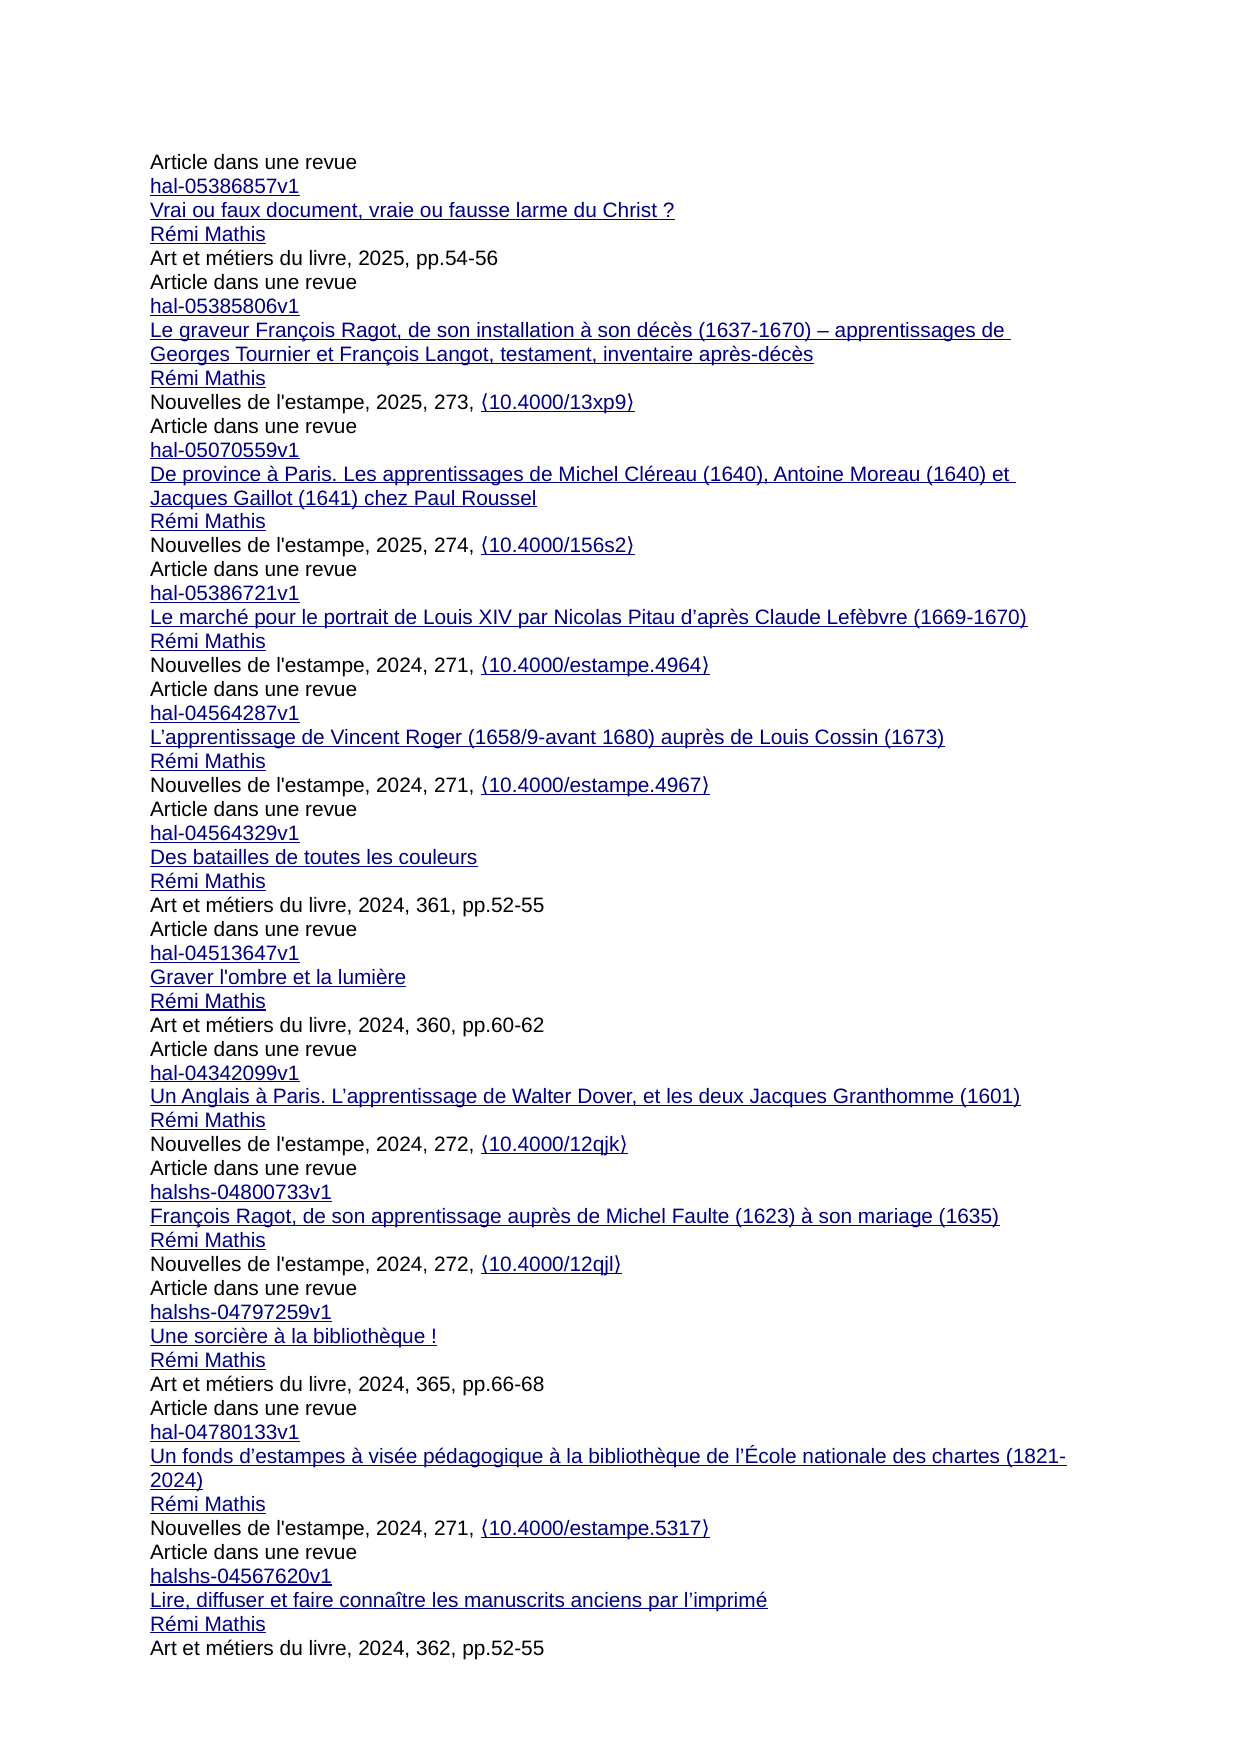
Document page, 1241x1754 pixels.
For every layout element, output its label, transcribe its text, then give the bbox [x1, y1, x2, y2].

table_cell Un Anglais à Paris. L’apprentissage de Walter Dover, et les deux Jacques Granthomme (1601) Rémi Mathis Nouvelles de l'estampe, 2024, 272, ⟨10.4000/12qjk⟩ Article dans une revue halshs-04800733v1 [150, 1084, 1090, 1204]
table_cell Lire, diffuser et faire connaître les manuscrits anciens par l’imprimé Rémi Mathis Art et métiers du livre, 2024, 362, pp.52-55 [150, 1588, 1090, 1659]
table_cell Un fonds d’estampes à visée pédagogique à la bibliothèque de l’École nationale des chartes (1821-2024) Rémi Mathis Nouvelles de l'estampe, 2024, 271, ⟨10.4000/estampe.5317⟩ Article dans une revue halshs-04567620v1 [150, 1444, 1090, 1587]
table_cell Des batailles de toutes les couleurs Rémi Mathis Art et métiers du livre, 2024, 361, pp.52-55 Article dans une revue hal-04513647v1 [150, 845, 1090, 964]
table_cell François Ragot, de son apprentissage auprès de Michel Faulte (1623) à son mariage (1635) Rémi Mathis Nouvelles de l'estampe, 2024, 272, ⟨10.4000/12qjl⟩ Article dans une revue halshs-04797259v1 [150, 1204, 1090, 1324]
table_cell Vrai ou faux document, vraie ou fausse larme du Christ ? Rémi Mathis Art et métiers du livre, 2025, pp.54-56 Article dans une revue hal-05385806v1 [150, 198, 1090, 318]
table_cell Graver l'ombre et la lumière Rémi Mathis Art et métiers du livre, 2024, 360, pp.60-62 Article dans une revue hal-04342099v1 [150, 965, 1090, 1084]
table_cell L’apprentissage de Vincent Roger (1658/9-avant 1680) auprès de Louis Cossin (1673) Rémi Mathis Nouvelles de l'estampe, 2024, 271, ⟨10.4000/estampe.4967⟩ Article dans une revue hal-04564329v1 [150, 725, 1090, 845]
table_cell Une sorcière à la bibliothèque ! Rémi Mathis Art et métiers du livre, 2024, 365, pp.66-68 Article dans une revue hal-04780133v1 [150, 1324, 1090, 1444]
table_cell Le graveur François Ragot, de son installation à son décès (1637-1670) – apprentissages de Georges Tournier et François Langot, testament, inventaire après-décès Rémi Mathis Nouvelles de l'estampe, 2025, 273, ⟨10.4000/13xp9⟩ Article dans une revue hal-05070559v1 [150, 318, 1090, 461]
table_cell Article dans une revue hal-05386857v1 [150, 150, 1090, 198]
table_cell De province à Paris. Les apprentissages de Michel Cléreau (1640), Antoine Moreau (1640) et Jacques Gaillot (1641) chez Paul Roussel Rémi Mathis Nouvelles de l'estampe, 2025, 274, ⟨10.4000/156s2⟩ Article dans une revue hal-05386721v1 [150, 461, 1090, 605]
table_cell Le marché pour le portrait de Louis XIV par Nicolas Pitau d’après Claude Lefèbvre (1669-1670) Rémi Mathis Nouvelles de l'estampe, 2024, 271, ⟨10.4000/estampe.4964⟩ Article dans une revue hal-04564287v1 [150, 605, 1090, 725]
